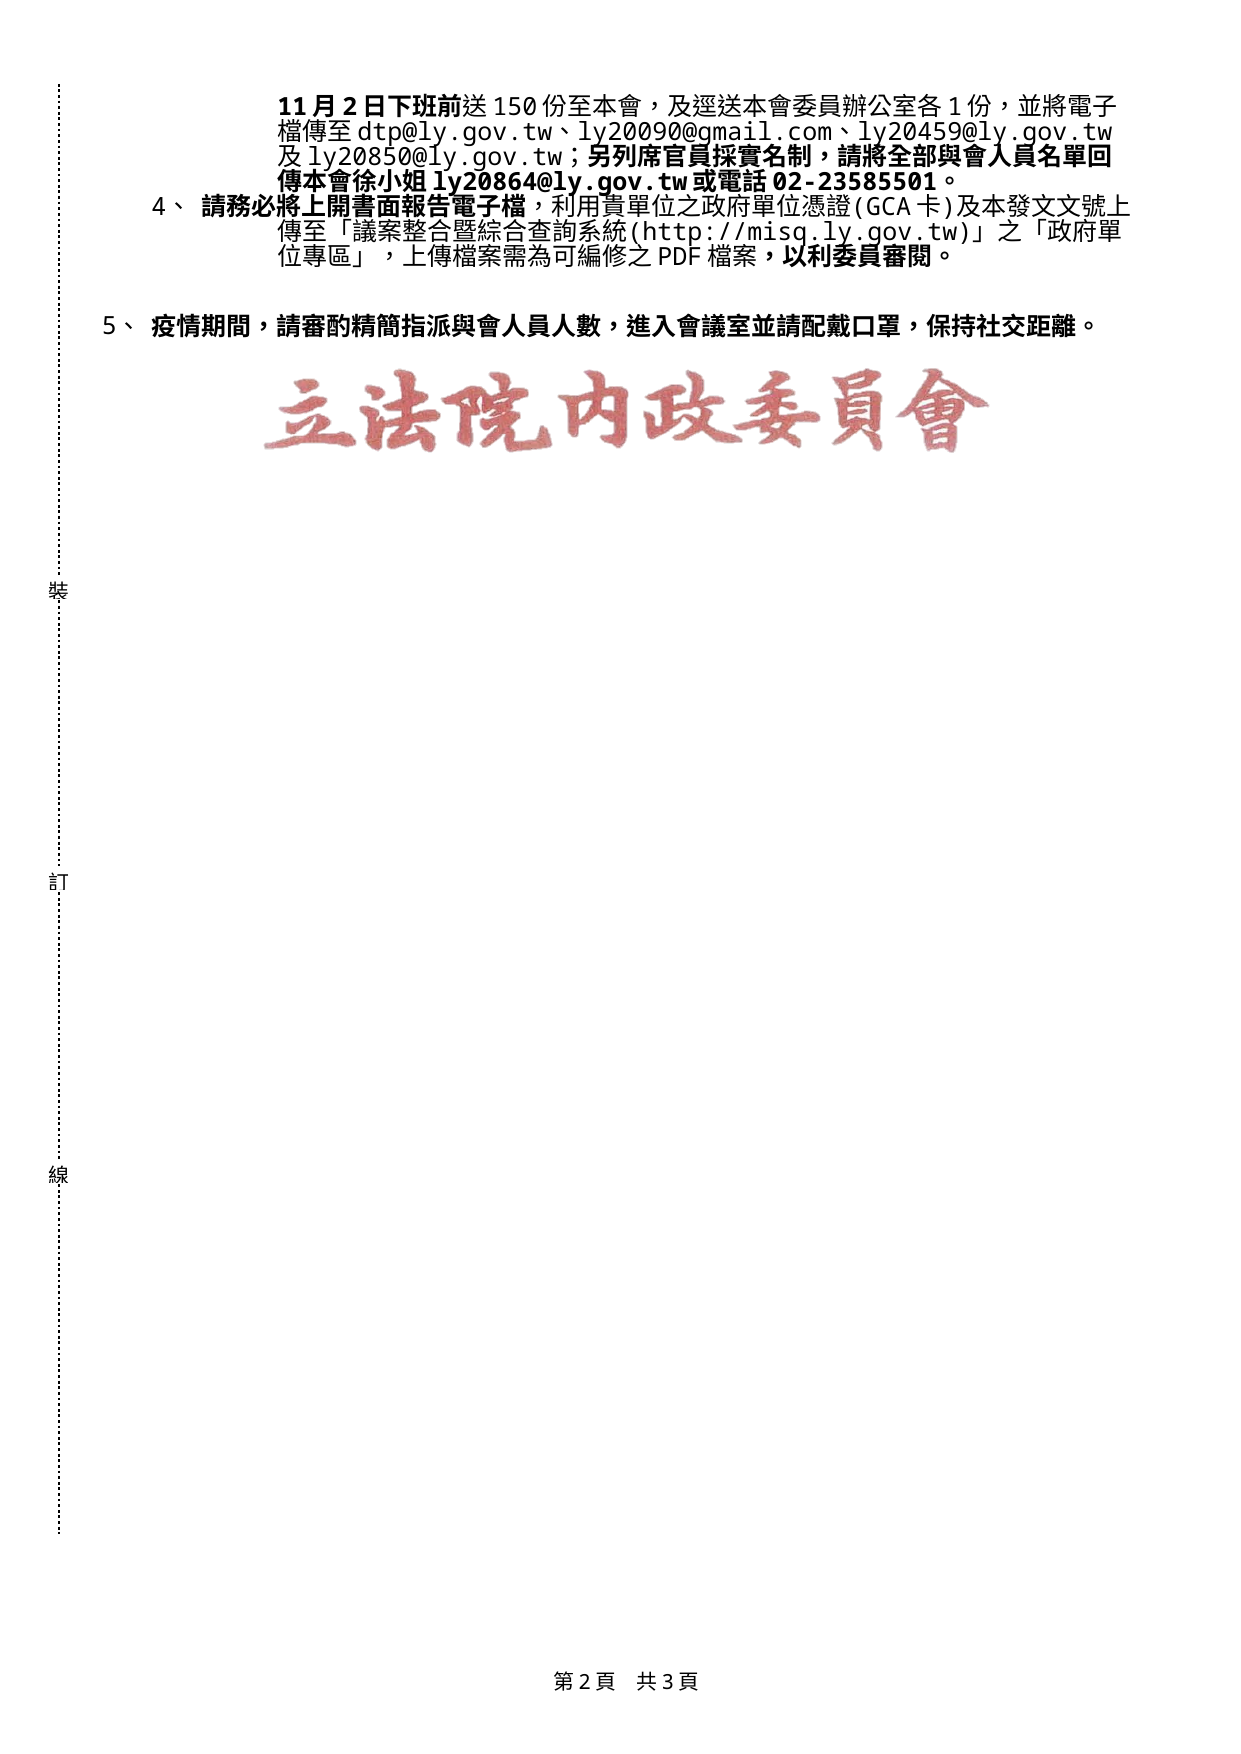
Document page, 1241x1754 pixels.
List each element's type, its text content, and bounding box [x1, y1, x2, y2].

list 請務必將上開書面報告電子檔，利用貴單位之政府單位憑證(GCA卡)及本發文文號上傳至「議案整合暨綜合查詢系統(http://misq.ly.gov.tw)」之「政府單位專區」，上傳檔案需為可編修之PDF檔案，以利委員審閱。 [151, 196, 1134, 271]
list 疫情期間，請審酌精簡指派與會人員人數，進入會議室並請配戴口罩，保持社交距離。 [102, 283, 1134, 346]
list 11月2日下班前送150份至本會，及逕送本會委員辦公室各1份，並將電子檔傳至dtp@ly.gov.tw、ly20090@gmail.com、ly20459@ly.gov.tw及ly20850@ly.gov.tw；另列席官員採實名制，請將全部與會人員名單回傳本會徐小姐ly20864@ly.gov.tw或電話02-23585501。 [151, 96, 1134, 196]
